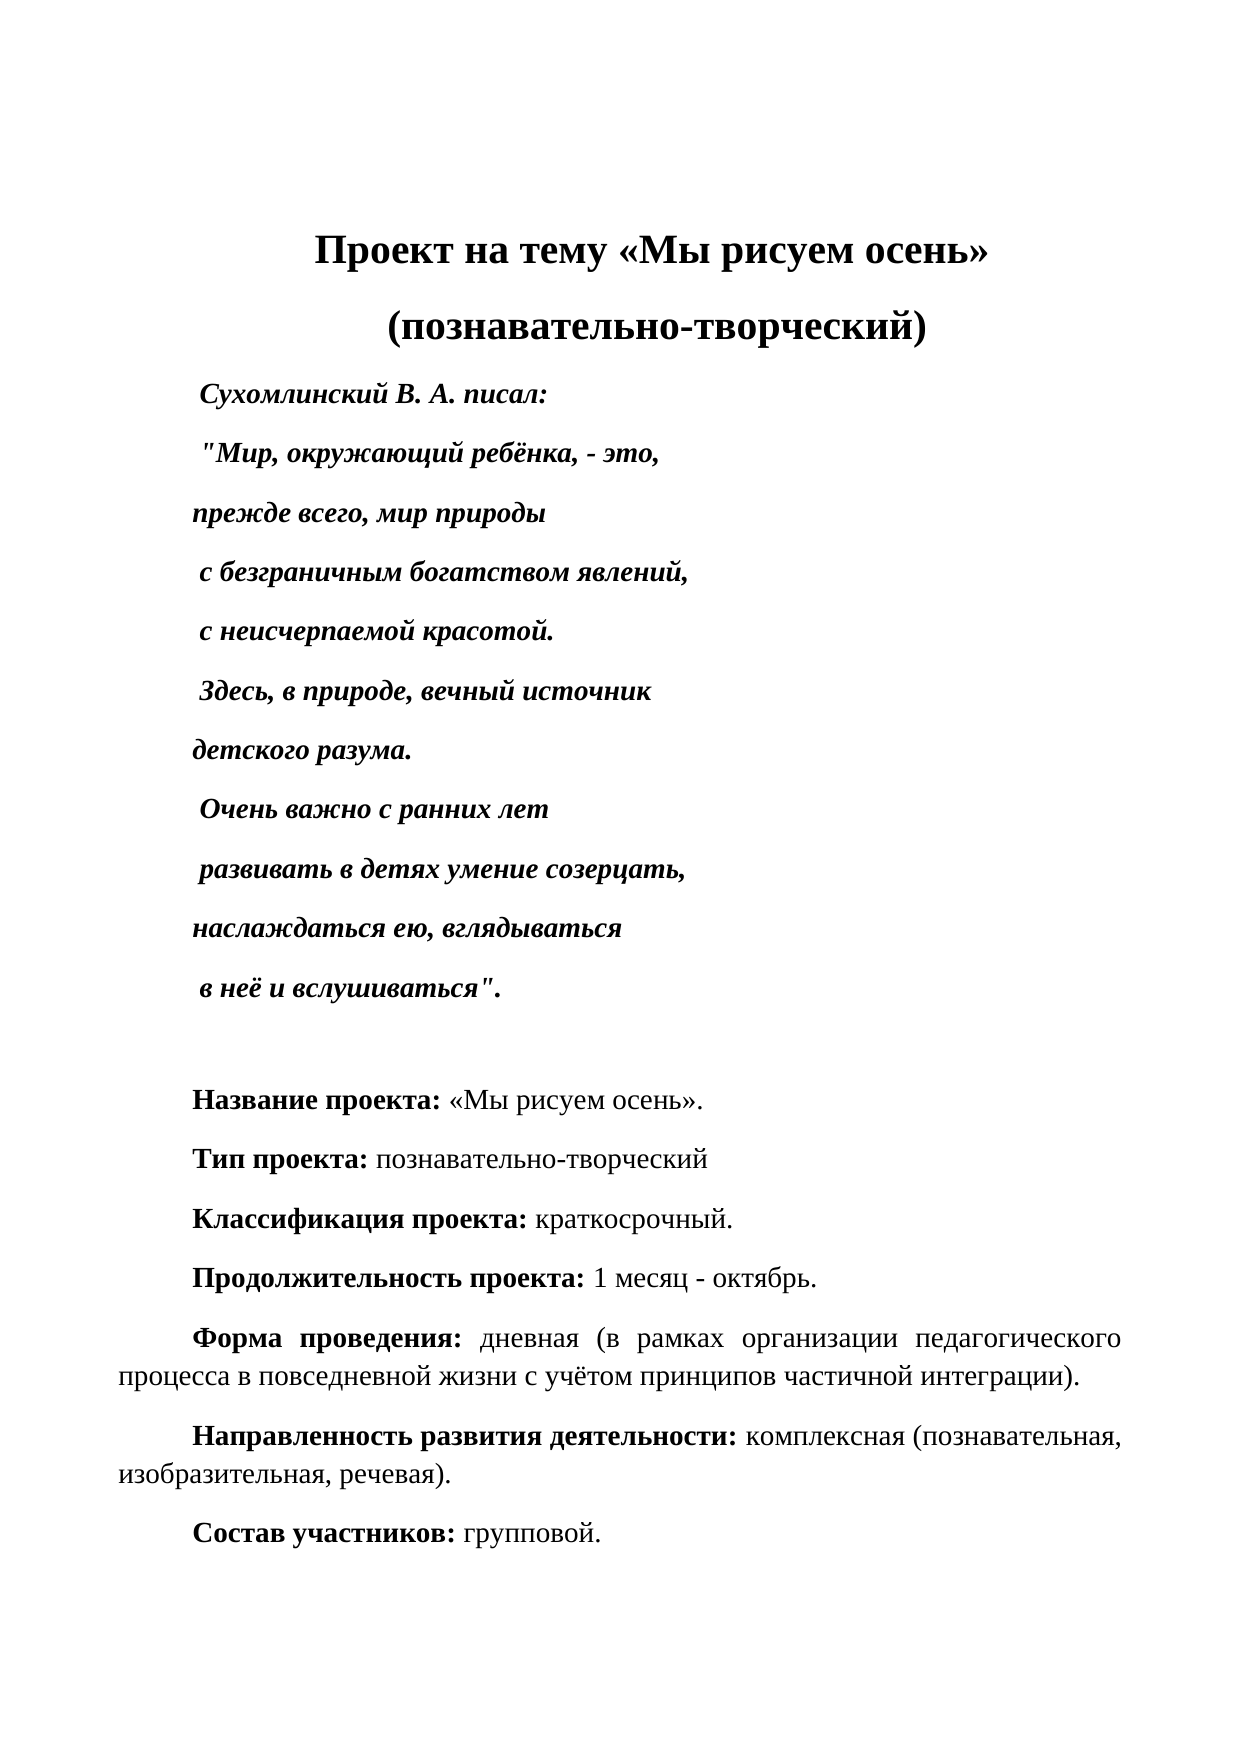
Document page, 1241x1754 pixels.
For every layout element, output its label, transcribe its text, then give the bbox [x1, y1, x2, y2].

text Классификация проекта: краткосрочный. [118, 1201, 1122, 1234]
text Направленность развития деятельности: комплексная (познавательная, изобразительная, речевая). [118, 1418, 1122, 1490]
text Здесь, в природе, вечный источник [118, 673, 1122, 706]
text прежде всего, мир природы [118, 495, 1122, 528]
text Состав участников: групповой. [118, 1516, 1122, 1549]
text детского разума. [118, 732, 1122, 766]
text Форма проведения: дневная (в рамках организации педагогического процесса в повседневной жизни с учётом принципов частичной интеграции). [118, 1320, 1122, 1392]
text Тип проекта: познавательно-творческий [118, 1142, 1122, 1175]
text развивать в детях умение созерцать, [118, 851, 1122, 884]
text в неё и вслушиваться". [118, 970, 1122, 1003]
text с безграничным богатством явлений, [118, 554, 1122, 588]
text Очень важно с ранних лет [118, 792, 1122, 825]
text "Мир, окружающий ребёнка, - это, [118, 435, 1122, 469]
text Продолжительность проекта: 1 месяц - октябрь. [118, 1260, 1122, 1294]
text (познавательно-творческий) [118, 300, 1122, 348]
text наслаждаться ею, вглядываться [118, 910, 1122, 944]
text Проект на тему «Мы рисуем осень» [118, 224, 1122, 272]
text Название проекта: «Мы рисуем осень». [118, 1082, 1122, 1116]
text с неисчерпаемой красотой. [118, 613, 1122, 647]
text Сухомлинский В. А. писал: [118, 376, 1122, 409]
